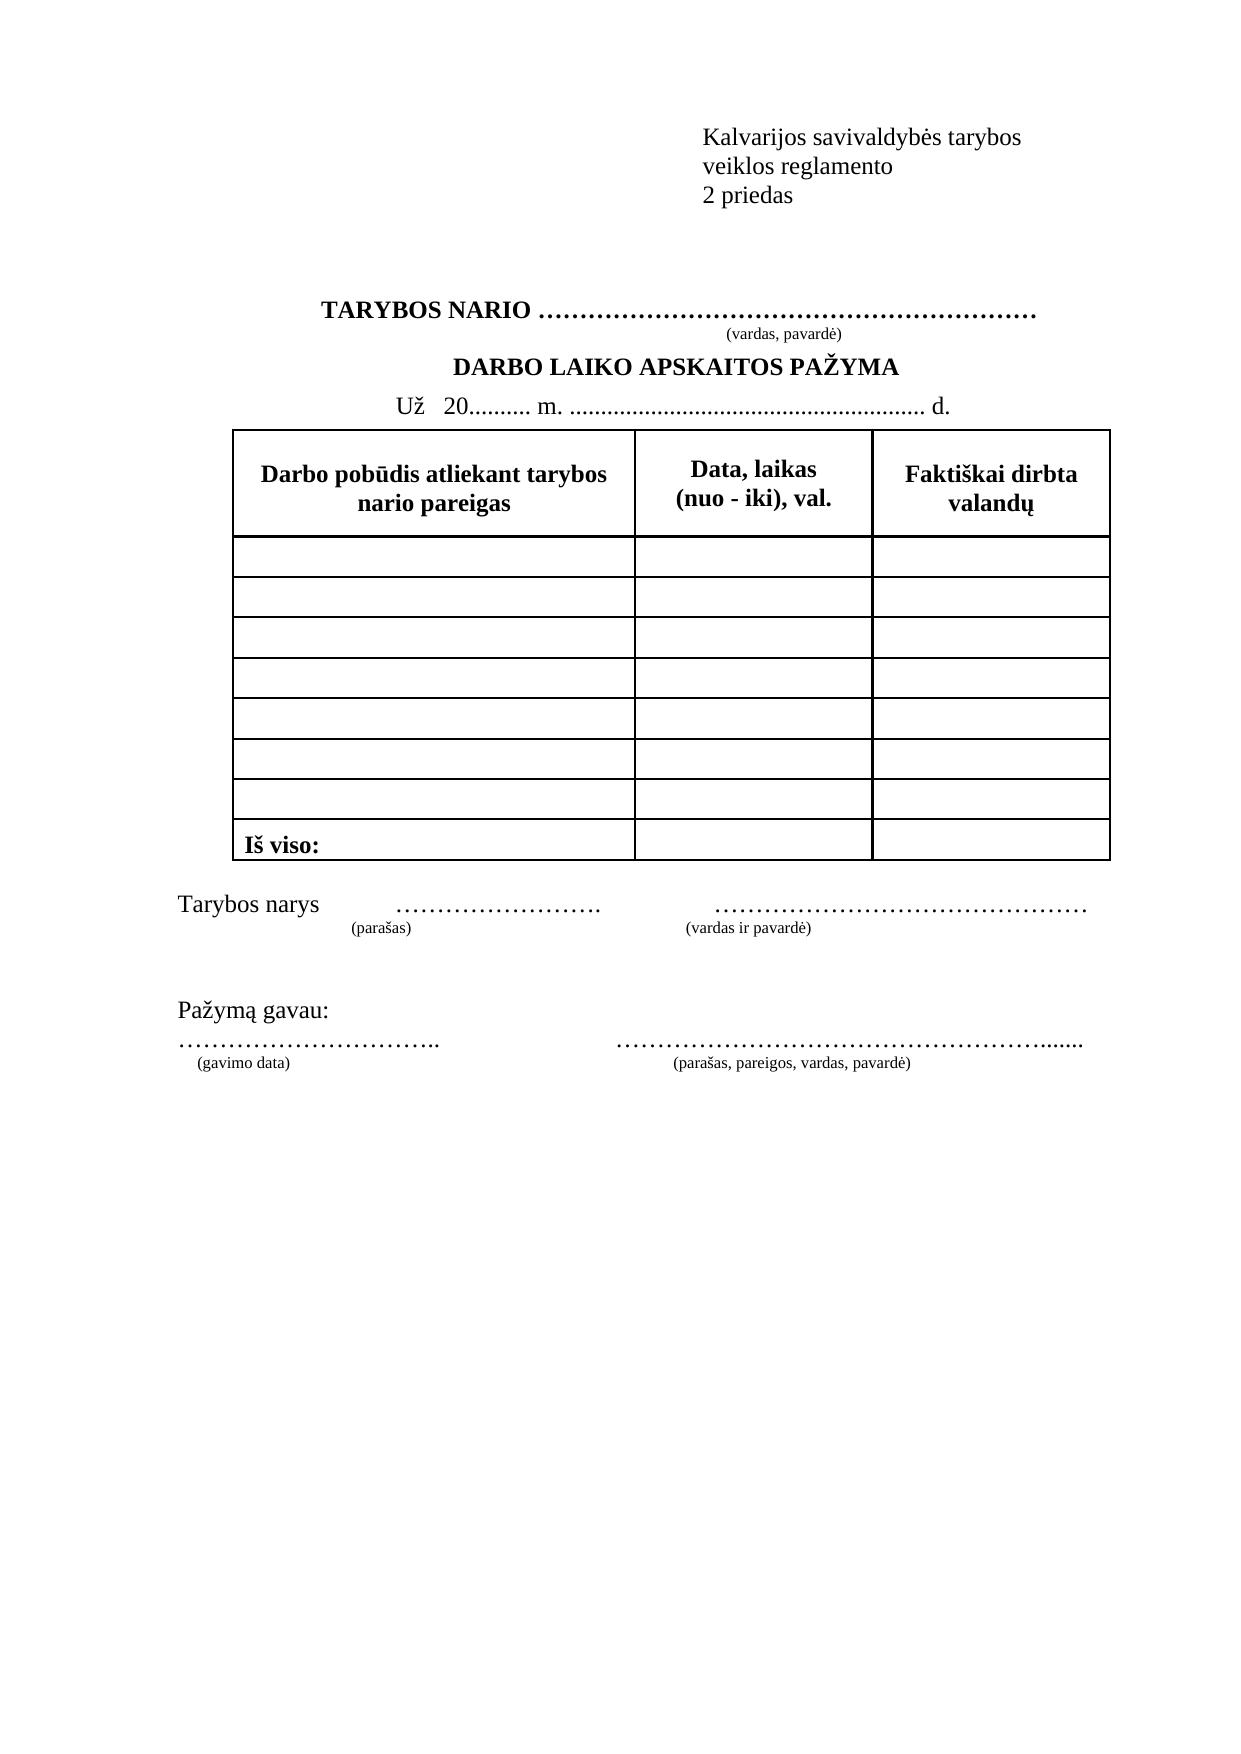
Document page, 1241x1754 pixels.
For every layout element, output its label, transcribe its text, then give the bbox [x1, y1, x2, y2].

table_cell [874, 740, 1109, 778]
table_cell [874, 618, 1109, 657]
text Kalvarijos savivaldybės tarybos [177, 122, 1181, 151]
table_cell [874, 538, 1109, 576]
table_cell [636, 618, 871, 657]
table_cell [874, 820, 1109, 859]
table_header Data, laikas (nuo - iki), val. [636, 431, 871, 535]
table_cell [874, 659, 1109, 697]
table_cell [234, 578, 634, 616]
text (vardas, pavardė) [177, 324, 1181, 343]
table_cell [636, 578, 871, 616]
text (gavimo data) (parašas, pareigos, vardas, pavardė) [177, 1052, 1181, 1072]
text 2 priedas [177, 180, 1181, 209]
table_cell Iš viso: [234, 820, 634, 859]
table_cell [636, 699, 871, 737]
table_cell [874, 780, 1109, 818]
text Tarybos narys ……………………. ……………………………………… [177, 889, 1181, 918]
table_cell [636, 659, 871, 697]
table_cell [874, 699, 1109, 737]
text veiklos reglamento [177, 151, 1181, 180]
table_cell [234, 780, 634, 818]
table_cell [234, 618, 634, 657]
table_cell [636, 820, 871, 859]
text DARBO LAIKO APSKAITOS PAŽYMA [177, 352, 1181, 381]
table_cell [234, 740, 634, 778]
text ………………………….. ……………………………………………....... [177, 1024, 1181, 1052]
table_cell [234, 699, 634, 737]
text TARYBOS NARIO …………………………………………………… [177, 295, 1181, 324]
table_cell [234, 659, 634, 697]
table_cell [234, 538, 634, 576]
table_cell [874, 578, 1109, 616]
table_cell [636, 740, 871, 778]
table_cell [636, 780, 871, 818]
table_header Darbo pobūdis atliekant tarybos nario pareigas [234, 431, 634, 535]
text Už 20.......... m. ......................................................... d. [177, 391, 1181, 419]
text Pažymą gavau: [177, 995, 1181, 1024]
table_cell [636, 538, 871, 576]
table_header Faktiškai dirbta valandų [874, 431, 1109, 535]
text (parašas) (vardas ir pavardė) [177, 918, 1181, 937]
